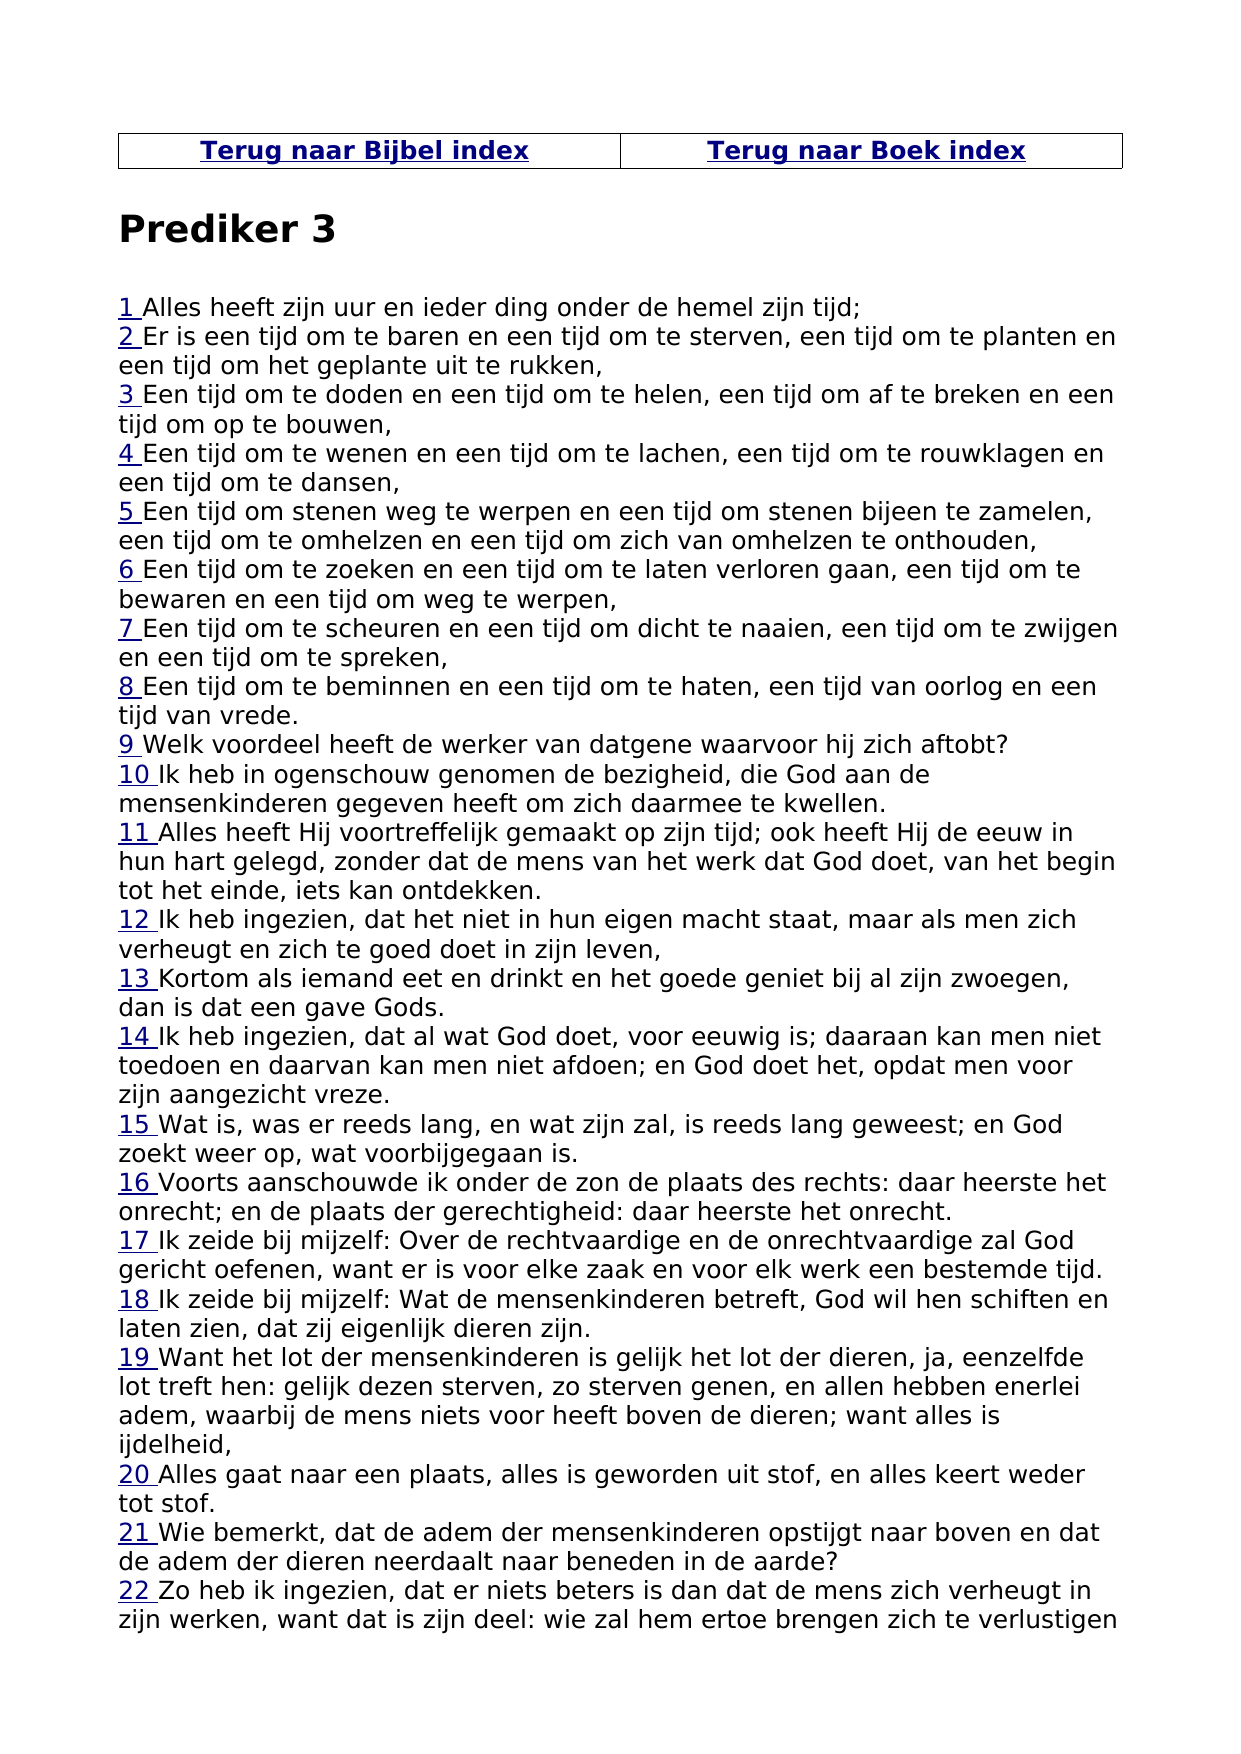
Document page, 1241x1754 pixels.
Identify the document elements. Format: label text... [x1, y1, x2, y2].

subtitle Prediker 3 [118, 208, 1122, 252]
table_header Terug naar Bijbel index [119, 134, 620, 168]
text 1 Alles heeft zijn uur en ieder ding onder de hemel zijn tijd; 2 Er is een tijd om te baren en een tijd om te sterven, een tijd om te planten en een tijd om het geplante uit te rukken, 3 Een tijd om te doden en een tijd om te helen, een tijd om af te breken en een tijd om op te bouwen, 4 Een tijd om te wenen en een tijd om te lachen, een tijd om te rouwklagen en een tijd om te dansen, 5 Een tijd om stenen weg te werpen en een tijd om stenen bijeen te zamelen, een tijd om te omhelzen en een tijd om zich van omhelzen te onthouden, 6 Een tijd om te zoeken en een tijd om te laten verloren gaan, een tijd om te bewaren en een tijd om weg te werpen, 7 Een tijd om te scheuren en een tijd om dicht te naaien, een tijd om te zwijgen en een tijd om te spreken, 8 Een tijd om te beminnen en een tijd om te haten, een tijd van oorlog en een tijd van vrede. 9 Welk voordeel heeft de werker van datgene waarvoor hij zich aftobt? 10 Ik heb in ogenschouw genomen de bezigheid, die God aan de mensenkinderen gegeven heeft om zich daarmee te kwellen. 11 Alles heeft Hij voortreffelijk gemaakt op zijn tijd; ook heeft Hij de eeuw in hun hart gelegd, zonder dat de mens van het werk dat God doet, van het begin tot het einde, iets kan ontdekken. 12 Ik heb ingezien, dat het niet in hun eigen macht staat, maar als men zich verheugt en zich te goed doet in zijn leven, 13 Kortom als iemand eet en drinkt en het goede geniet bij al zijn zwoegen, dan is dat een gave Gods. 14 Ik heb ingezien, dat al wat God doet, voor eeuwig is; daaraan kan men niet toedoen en daarvan kan men niet afdoen; en God doet het, opdat men voor zijn aangezicht vreze. 15 Wat is, was er reeds lang, en wat zijn zal, is reeds lang geweest; en God zoekt weer op, wat voorbijgegaan is. 16 Voorts aanschouwde ik onder de zon de plaats des rechts: daar heerste het onrecht; en de plaats der gerechtigheid: daar heerste het onrecht. 17 Ik zeide bij mijzelf: Over de rechtvaardige en de onrechtvaardige zal God gericht oefenen, want er is voor elke zaak en voor elk werk een bestemde tijd. 18 Ik zeide bij mijzelf: Wat de mensenkinderen betreft, God wil hen schiften en laten zien, dat zij eigenlijk dieren zijn. 19 Want het lot der mensenkinderen is gelijk het lot der dieren, ja, eenzelfde lot treft hen: gelijk dezen sterven, zo sterven genen, en allen hebben enerlei adem, waarbij de mens niets voor heeft boven de dieren; want alles is ijdelheid, 20 Alles gaat naar een plaats, alles is geworden uit stof, en alles keert weder tot stof. 21 Wie bemerkt, dat de adem der mensenkinderen opstijgt naar boven en dat de adem der dieren neerdaalt naar beneden in de aarde? 22 Zo heb ik ingezien, dat er niets beters is dan dat de mens zich verheugt in zijn werken, want dat is zijn deel: wie zal hem ertoe brengen zich te verlustigen [118, 264, 1122, 1635]
table_header Terug naar Boek index [621, 134, 1122, 168]
